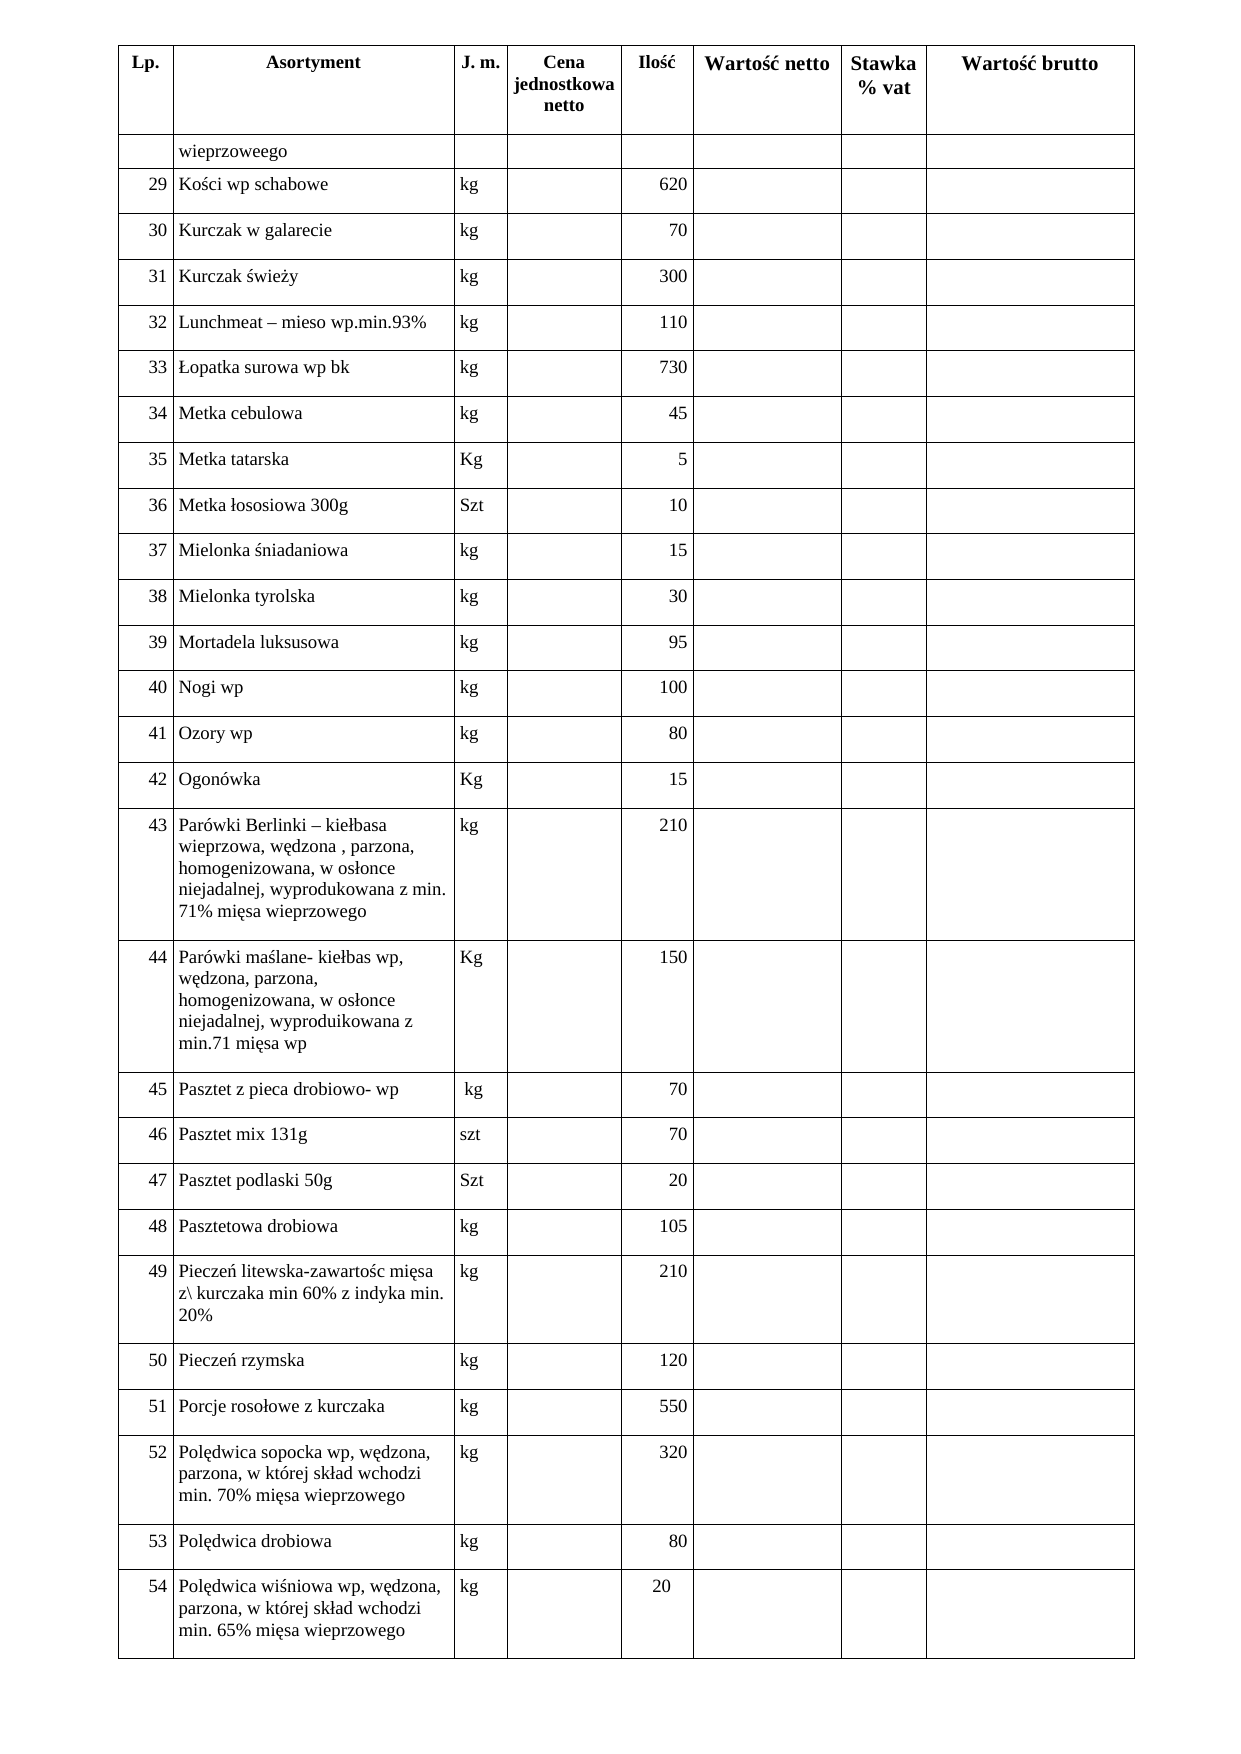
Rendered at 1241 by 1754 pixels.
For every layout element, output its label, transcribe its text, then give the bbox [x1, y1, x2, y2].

table_cell [622, 135, 693, 167]
table_cell 38 [119, 580, 173, 625]
table_cell [508, 809, 621, 939]
table_cell [694, 580, 841, 625]
table_cell [694, 626, 841, 670]
table_cell 49 [119, 1256, 173, 1343]
table_cell Kurczak w galarecie [174, 214, 454, 259]
table_cell [842, 1164, 926, 1209]
table_cell [842, 169, 926, 213]
table_cell 70 [622, 1073, 693, 1117]
table_cell 51 [119, 1390, 173, 1435]
table_cell [694, 534, 841, 579]
table_cell [842, 763, 926, 808]
table_cell [694, 1390, 841, 1435]
table_cell [694, 351, 841, 396]
table_cell kg [455, 351, 507, 396]
table_cell 105 [622, 1210, 693, 1254]
table_cell 52 [119, 1436, 173, 1524]
table_header Lp. [119, 46, 173, 134]
table_cell 30 [622, 580, 693, 625]
table_cell [694, 717, 841, 762]
table_cell [927, 260, 1134, 304]
table_cell kg [455, 809, 507, 939]
table_cell [694, 1164, 841, 1209]
table_cell [508, 489, 621, 533]
table_cell 53 [119, 1525, 173, 1569]
table_cell 44 [119, 941, 173, 1072]
table_cell [842, 260, 926, 304]
table_cell [508, 717, 621, 762]
table_cell 33 [119, 351, 173, 396]
table_cell Ogonówka [174, 763, 454, 808]
table_cell Parówki Berlinki – kiełbasa wieprzowa, wędzona , parzona, homogenizowana, w osłonce niejadalnej, wyprodukowana z min. 71% mięsa wieprzowego [174, 809, 454, 939]
table_cell [842, 306, 926, 350]
table_cell Pasztet mix 131g [174, 1118, 454, 1163]
table_cell 730 [622, 351, 693, 396]
table_cell [927, 443, 1134, 487]
table_cell [842, 1210, 926, 1254]
table_cell [842, 489, 926, 533]
table_cell 34 [119, 397, 173, 442]
table_cell [508, 534, 621, 579]
table_cell [508, 580, 621, 625]
table_cell [842, 214, 926, 259]
table_header Wartość brutto [927, 46, 1134, 134]
table_cell Lunchmeat – mieso wp.min.93% [174, 306, 454, 350]
table_cell Polędwica drobiowa [174, 1525, 454, 1569]
table_cell Pasztet podlaski 50g [174, 1164, 454, 1209]
table_cell wieprzoweego [174, 135, 454, 167]
table_cell 70 [622, 214, 693, 259]
table_cell [927, 1570, 1134, 1658]
table_cell [694, 671, 841, 716]
table_cell [842, 1570, 926, 1658]
table_cell Parówki maślane- kiełbas wp, wędzona, parzona, homogenizowana, w osłonce niejadalnej, wyproduikowana z min.71 mięsa wp [174, 941, 454, 1072]
table_cell 31 [119, 260, 173, 304]
table_cell [694, 489, 841, 533]
table_cell [927, 534, 1134, 579]
table_cell [842, 671, 926, 716]
table_cell 47 [119, 1164, 173, 1209]
table_cell 54 [119, 1570, 173, 1658]
table_cell [842, 580, 926, 625]
table_cell 43 [119, 809, 173, 939]
table_cell [455, 135, 507, 167]
table_cell [927, 1256, 1134, 1343]
table_cell 40 [119, 671, 173, 716]
table_cell [927, 306, 1134, 350]
table_cell Pasztetowa drobiowa [174, 1210, 454, 1254]
table_cell Mortadela luksusowa [174, 626, 454, 670]
table_header Asortyment [174, 46, 454, 134]
table_cell [927, 1164, 1134, 1209]
table_cell kg [455, 1210, 507, 1254]
table_cell [927, 941, 1134, 1072]
table_cell Pasztet z pieca drobiowo- wp [174, 1073, 454, 1117]
table_cell [694, 763, 841, 808]
table_cell [508, 1118, 621, 1163]
table_cell kg [455, 214, 507, 259]
table_cell 120 [622, 1344, 693, 1389]
table_cell [927, 809, 1134, 939]
table_cell [508, 763, 621, 808]
table_cell [842, 1525, 926, 1569]
table_cell [842, 626, 926, 670]
table_cell Szt [455, 1164, 507, 1209]
table_cell [694, 1073, 841, 1117]
table_cell [508, 443, 621, 487]
table_cell kg [455, 1570, 507, 1658]
table_cell [694, 443, 841, 487]
table_cell 41 [119, 717, 173, 762]
table_cell 10 [622, 489, 693, 533]
table_cell [927, 671, 1134, 716]
table_cell [694, 135, 841, 167]
table_cell [927, 135, 1134, 167]
table_cell [927, 763, 1134, 808]
table_cell 35 [119, 443, 173, 487]
table_cell kg [455, 534, 507, 579]
table_cell [508, 1570, 621, 1658]
table_cell [927, 1525, 1134, 1569]
table_cell [694, 1256, 841, 1343]
table_cell szt [455, 1118, 507, 1163]
table_cell [694, 169, 841, 213]
table_cell [508, 351, 621, 396]
table_cell [927, 1118, 1134, 1163]
table_cell 210 [622, 809, 693, 939]
table_cell 70 [622, 1118, 693, 1163]
table_cell kg [455, 1073, 507, 1117]
table_cell [842, 1118, 926, 1163]
table_cell Kurczak świeży [174, 260, 454, 304]
table_cell 29 [119, 169, 173, 213]
table_cell 95 [622, 626, 693, 670]
table_cell [508, 1073, 621, 1117]
table_cell [842, 1344, 926, 1389]
table_cell kg [455, 1256, 507, 1343]
table_cell [508, 169, 621, 213]
table_cell [508, 1256, 621, 1343]
table_cell Nogi wp [174, 671, 454, 716]
table_cell [927, 351, 1134, 396]
table_cell [694, 1210, 841, 1254]
table_cell 48 [119, 1210, 173, 1254]
table_cell [842, 397, 926, 442]
table_header Wartość netto [694, 46, 841, 134]
table_cell 39 [119, 626, 173, 670]
table_cell 550 [622, 1390, 693, 1435]
table_cell [508, 626, 621, 670]
table_cell 45 [119, 1073, 173, 1117]
table_cell 5 [622, 443, 693, 487]
table_cell [508, 397, 621, 442]
table_cell [842, 1436, 926, 1524]
table_cell kg [455, 169, 507, 213]
table_cell [508, 1436, 621, 1524]
table_cell [842, 351, 926, 396]
table_cell 210 [622, 1256, 693, 1343]
table_cell 30 [119, 214, 173, 259]
table_cell [694, 306, 841, 350]
table_cell [927, 1436, 1134, 1524]
table_cell [119, 135, 173, 167]
table_cell [694, 260, 841, 304]
table_cell kg [455, 397, 507, 442]
table_cell 50 [119, 1344, 173, 1389]
table_cell Metka łososiowa 300g [174, 489, 454, 533]
table_cell [508, 260, 621, 304]
table_cell [694, 1570, 841, 1658]
table_cell Szt [455, 489, 507, 533]
table_cell [927, 626, 1134, 670]
table_cell Pieczeń litewska-zawartośc mięsa z\ kurczaka min 60% z indyka min. 20% [174, 1256, 454, 1343]
table_cell 45 [622, 397, 693, 442]
table_cell [927, 489, 1134, 533]
table_cell 150 [622, 941, 693, 1072]
table_cell [842, 1073, 926, 1117]
table_cell Mielonka śniadaniowa [174, 534, 454, 579]
table_cell [927, 214, 1134, 259]
table_cell [842, 941, 926, 1072]
table_cell 42 [119, 763, 173, 808]
table_cell [927, 397, 1134, 442]
table_header Ilość [622, 46, 693, 134]
table_cell Kg [455, 941, 507, 1072]
table_cell kg [455, 580, 507, 625]
table_cell [694, 397, 841, 442]
table_cell Porcje rosołowe z kurczaka [174, 1390, 454, 1435]
table_cell [842, 1390, 926, 1435]
table_cell [694, 214, 841, 259]
table_cell [508, 1164, 621, 1209]
table_cell Mielonka tyrolska [174, 580, 454, 625]
table_cell [842, 717, 926, 762]
table_cell [694, 941, 841, 1072]
table_cell kg [455, 626, 507, 670]
table_cell kg [455, 1390, 507, 1435]
table_cell 300 [622, 260, 693, 304]
table_cell 80 [622, 1525, 693, 1569]
table_cell [508, 135, 621, 167]
table_header Stawka % vat [842, 46, 926, 134]
table_cell 15 [622, 534, 693, 579]
table_cell 15 [622, 763, 693, 808]
table_cell Pieczeń rzymska [174, 1344, 454, 1389]
table_cell [694, 809, 841, 939]
table_cell 20 [622, 1164, 693, 1209]
table_cell kg [455, 1436, 507, 1524]
table_cell Łopatka surowa wp bk [174, 351, 454, 396]
table_cell [694, 1436, 841, 1524]
table_cell [694, 1344, 841, 1389]
table_cell Kg [455, 443, 507, 487]
table_cell [927, 717, 1134, 762]
table_cell Metka tatarska [174, 443, 454, 487]
table_cell [842, 135, 926, 167]
table_cell kg [455, 1344, 507, 1389]
table_cell [927, 169, 1134, 213]
table_cell kg [455, 671, 507, 716]
table_cell [508, 1390, 621, 1435]
table_cell [508, 1344, 621, 1389]
table_cell [927, 1210, 1134, 1254]
table_cell [508, 214, 621, 259]
table_cell 80 [622, 717, 693, 762]
table_cell [842, 534, 926, 579]
table_cell kg [455, 260, 507, 304]
table_cell kg [455, 717, 507, 762]
table_cell Polędwica wiśniowa wp, wędzona, parzona, w której skład wchodzi min. 65% mięsa wieprzowego [174, 1570, 454, 1658]
table_cell [508, 1210, 621, 1254]
table_cell 46 [119, 1118, 173, 1163]
table_cell Metka cebulowa [174, 397, 454, 442]
table_cell [842, 443, 926, 487]
table_cell [842, 1256, 926, 1343]
table_cell kg [455, 306, 507, 350]
table_cell [927, 1390, 1134, 1435]
table_cell [927, 1073, 1134, 1117]
table_cell [694, 1118, 841, 1163]
table_cell 37 [119, 534, 173, 579]
table_cell Polędwica sopocka wp, wędzona, parzona, w której skład wchodzi min. 70% mięsa wieprzowego [174, 1436, 454, 1524]
table_cell [927, 1344, 1134, 1389]
table_cell Kości wp schabowe [174, 169, 454, 213]
table_cell [842, 809, 926, 939]
table_cell kg [455, 1525, 507, 1569]
table_header J. m. [455, 46, 507, 134]
table_cell [508, 1525, 621, 1569]
table_cell [508, 671, 621, 716]
table_cell 32 [119, 306, 173, 350]
table_cell 110 [622, 306, 693, 350]
table_cell 36 [119, 489, 173, 533]
table_cell [508, 941, 621, 1072]
table_cell [927, 580, 1134, 625]
table_cell 20 [622, 1570, 693, 1658]
table_cell [508, 306, 621, 350]
table_cell Ozory wp [174, 717, 454, 762]
table_cell 100 [622, 671, 693, 716]
table_cell Kg [455, 763, 507, 808]
table_cell 320 [622, 1436, 693, 1524]
table_header Cena jednostkowa netto [508, 46, 621, 134]
table_cell 620 [622, 169, 693, 213]
table_cell [694, 1525, 841, 1569]
